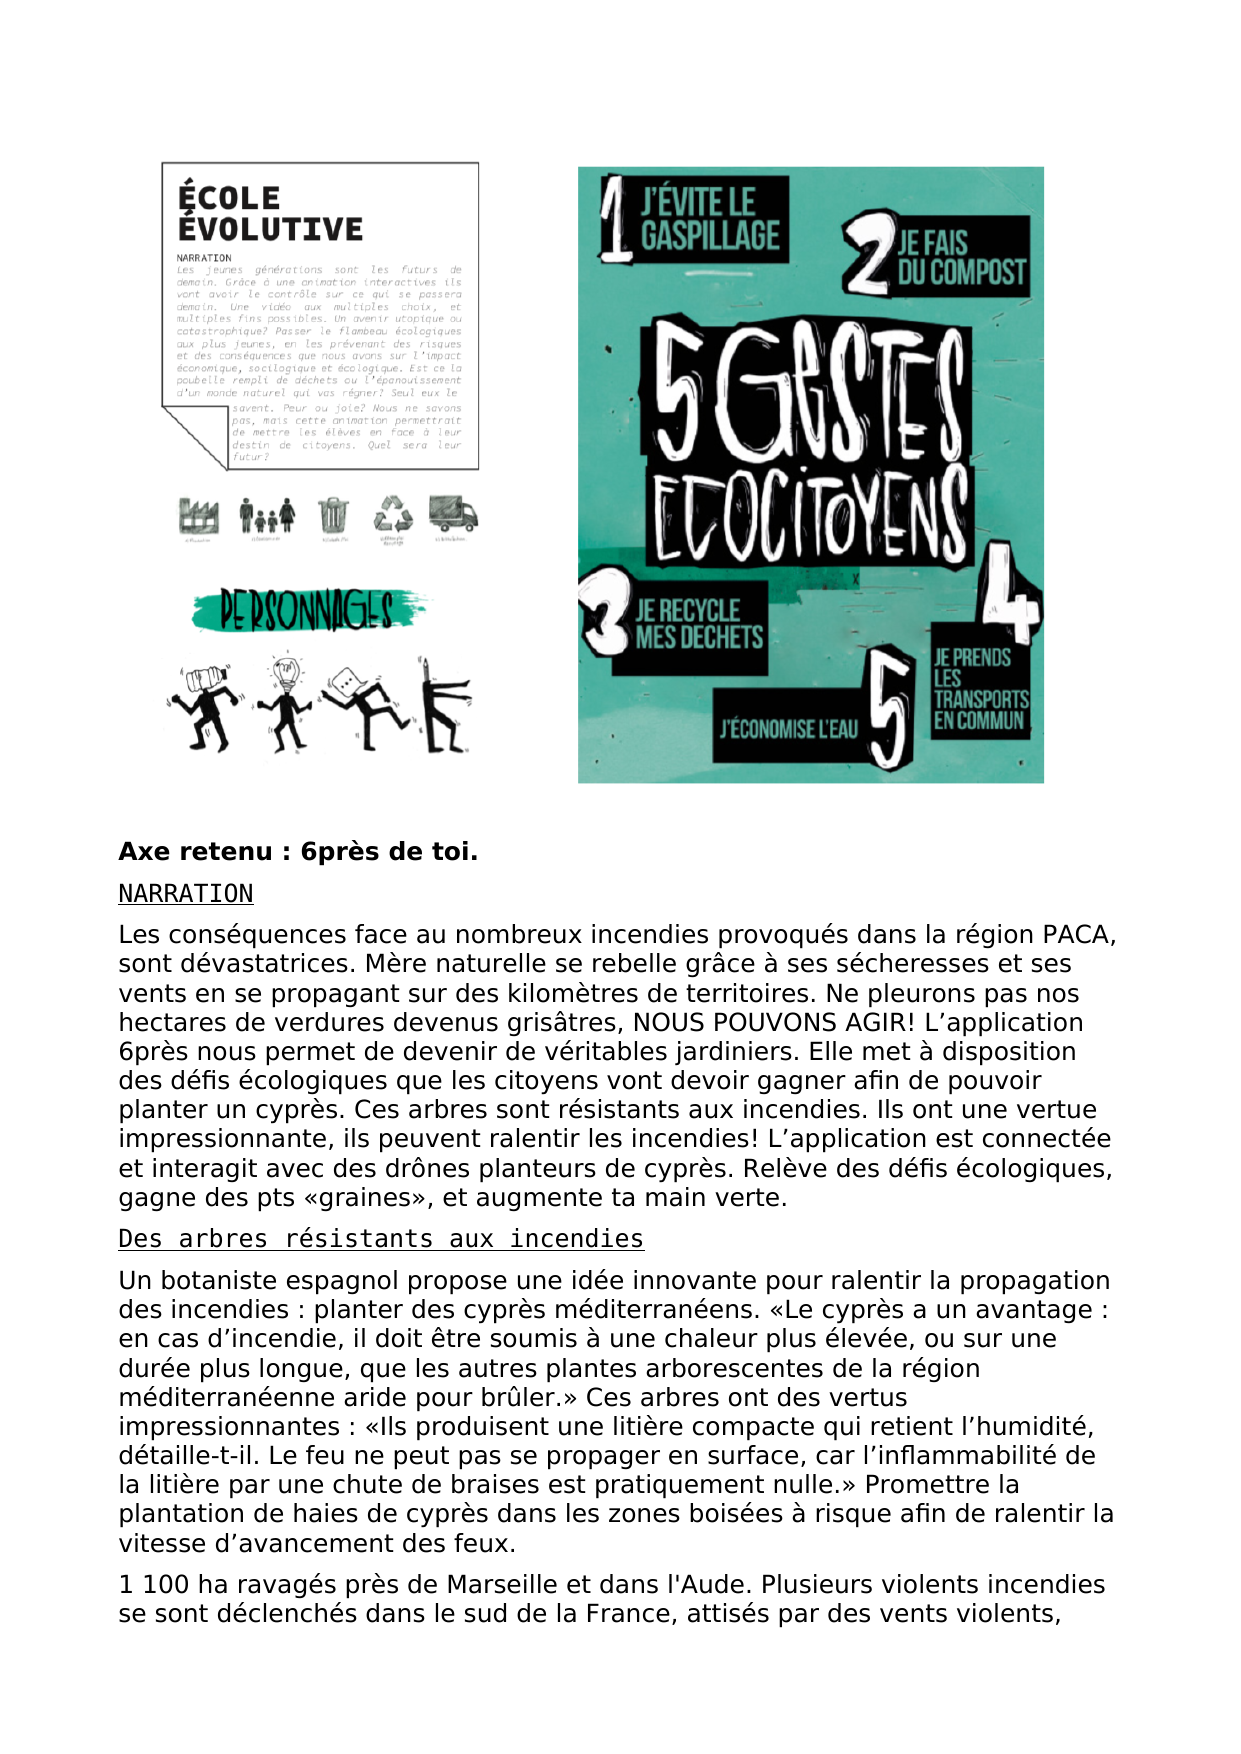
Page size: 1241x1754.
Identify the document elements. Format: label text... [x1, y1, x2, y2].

picture [118, 118, 1123, 825]
text Axe retenu : 6près de toi. [118, 837, 1122, 866]
text NARRATION [118, 879, 1122, 908]
text Les conséquences face au nombreux incendies provoqués dans la région PACA, sont dévastatrices. Mère naturelle se rebelle grâce à ses sécheresses et ses vents en se propagant sur des kilomètres de territoires. Ne pleurons pas nos hectares de verdures devenus grisâtres, NOUS POUVONS AGIR! L’application 6près nous permet de devenir de véritables jardiniers. Elle met à disposition des défis écologiques que les citoyens vont devoir gagner afin de pouvoir planter un cyprès. Ces arbres sont résistants aux incendies. Ils ont une vertue impressionnante, ils peuvent ralentir les incendies! L’application est connectée et interagit avec des drônes planteurs de cyprès. Relève des défis écologiques, gagne des pts «graines», et augmente ta main verte. [118, 921, 1122, 1212]
text 1 100 ha ravagés près de Marseille et dans l'Aude. Plusieurs violents incendies se sont déclenchés dans le sud de la France, attisés par des vents violents, [118, 1571, 1122, 1629]
text Un botaniste espagnol propose une idée innovante pour ralentir la propagation des incendies : planter des cyprès méditerranéens. «Le cyprès a un avantage : en cas d’incendie, il doit être soumis à une chaleur plus élevée, ou sur une durée plus longue, que les autres plantes arborescentes de la région méditerranéenne aride pour brûler.» Ces arbres ont des vertus impressionnantes : «Ils produisent une litière compacte qui retient l’humidité, détaille-t-il. Le feu ne peut pas se propager en surface, car l’inflammabilité de la litière par une chute de braises est pratiquement nulle.» Promettre la plantation de haies de cyprès dans les zones boisées à risque afin de ralentir la vitesse d’avancement des feux. [118, 1266, 1122, 1558]
text Des arbres résistants aux incendies [118, 1225, 1122, 1254]
